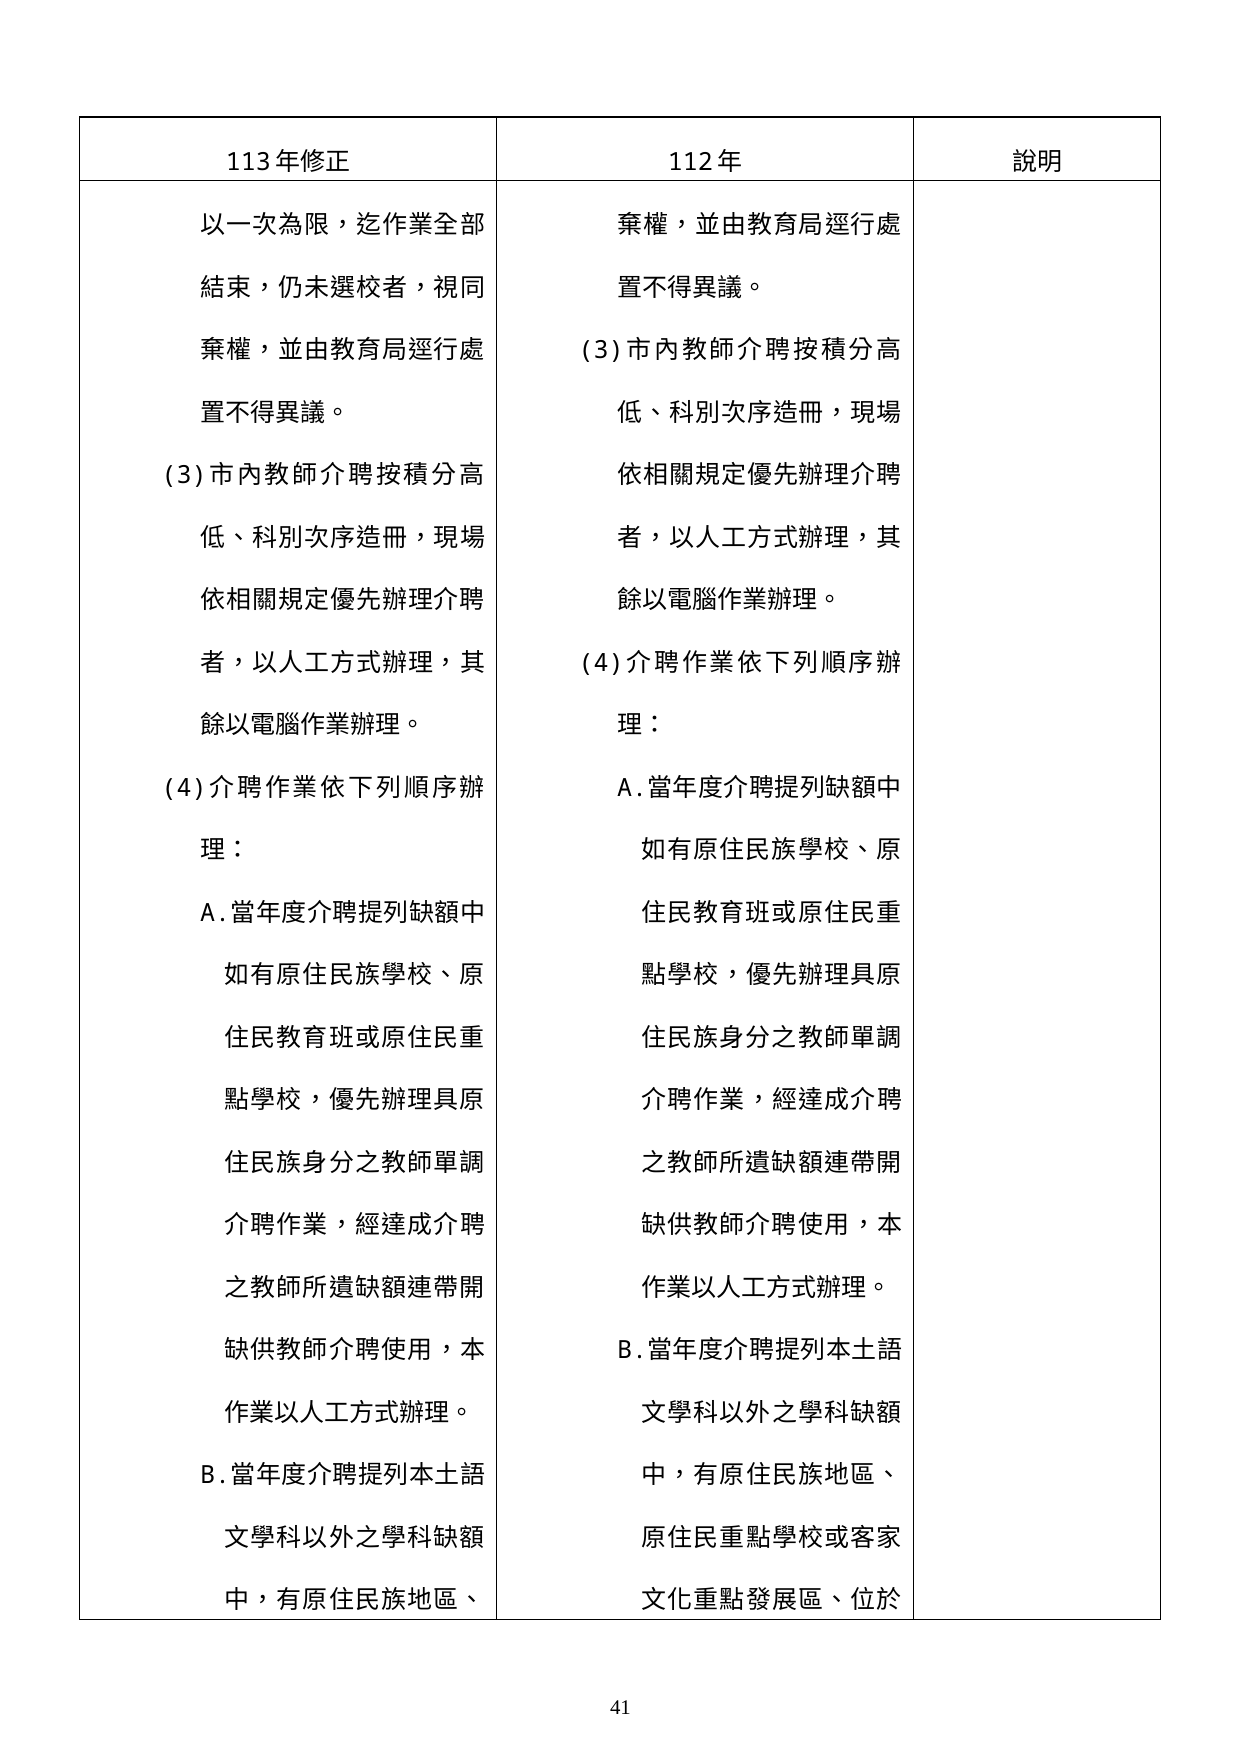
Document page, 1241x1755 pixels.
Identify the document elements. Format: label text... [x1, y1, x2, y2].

table_cell 以一次為限，迄作業全部結束，仍未選校者，視同棄權，並由教育局逕行處置不得異議。 (3)市內教師介聘按積分高低、科別次序造冊，現場依相關規定優先辦理介聘者，以人工方式辦理，其餘以電腦作業辦理。 (4)介聘作業依下列順序辦理： A.當年度介聘提列缺額中如有原住民族學校、原住民教育班或原住民重點學校，優先辦理具原住民族身分之教師單調介聘作業，經達成介聘之教師所遺缺額連帶開缺供教師介聘使用，本作業以人工方式辦理。 B.當年度介聘提列本土語文學科以外之學科缺額中，有原住民族地區、 [80, 181, 496, 1618]
table_cell 棄權，並由教育局逕行處置不得異議。 (3)市內教師介聘按積分高低、科別次序造冊，現場依相關規定優先辦理介聘者，以人工方式辦理，其餘以電腦作業辦理。 (4)介聘作業依下列順序辦理： A.當年度介聘提列缺額中如有原住民族學校、原住民教育班或原住民重點學校，優先辦理具原住民族身分之教師單調介聘作業，經達成介聘之教師所遺缺額連帶開缺供教師介聘使用，本作業以人工方式辦理。 B.當年度介聘提列本土語文學科以外之學科缺額中，有原住民族地區、原住民重點學校或客家文化重點發展區、位於 [497, 181, 913, 1618]
table_cell [914, 181, 1160, 1618]
table_header 113年修正 [80, 118, 496, 180]
table_header 112年 [497, 118, 913, 180]
table_header 說明 [914, 118, 1160, 180]
